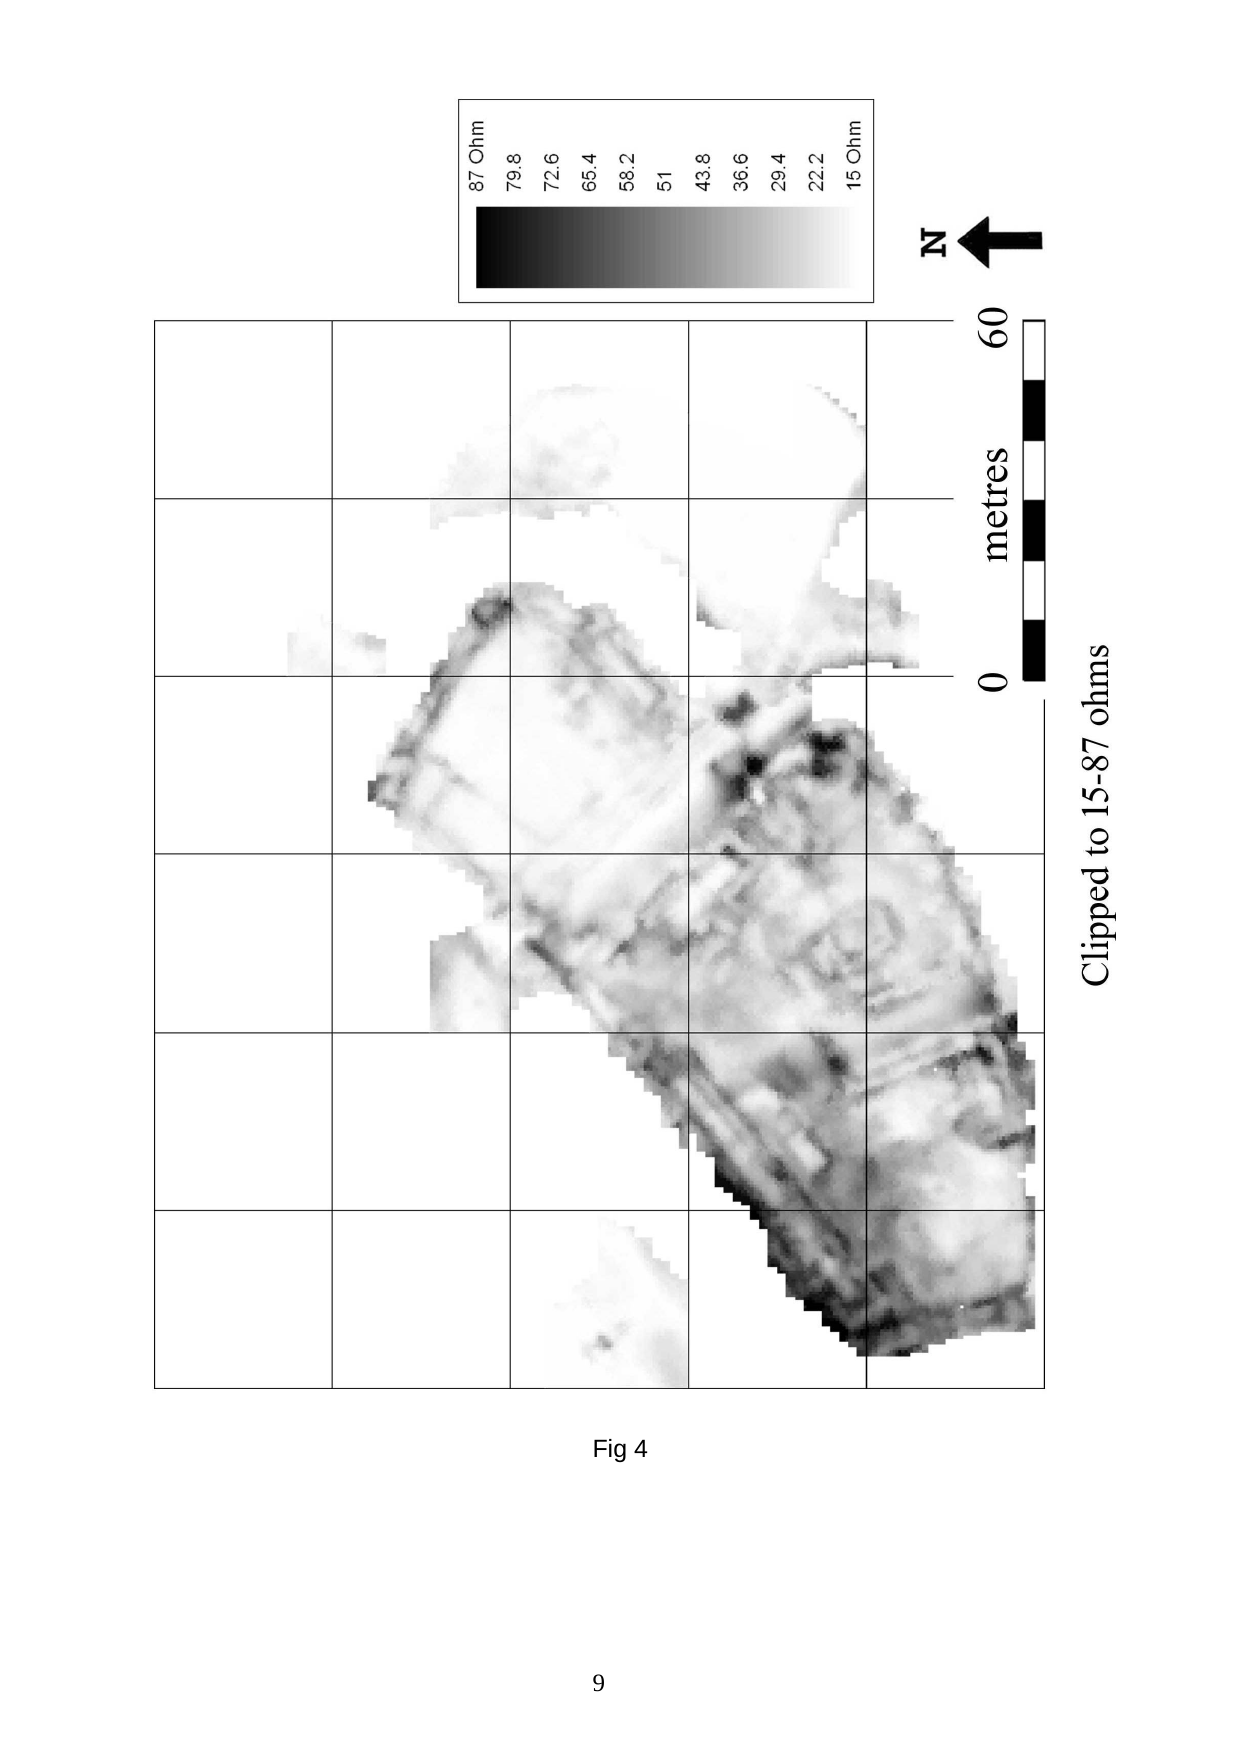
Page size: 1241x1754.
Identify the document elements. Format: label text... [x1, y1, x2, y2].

text Fig 4 [118, 1434, 1122, 1463]
picture [119, 90, 1132, 1433]
